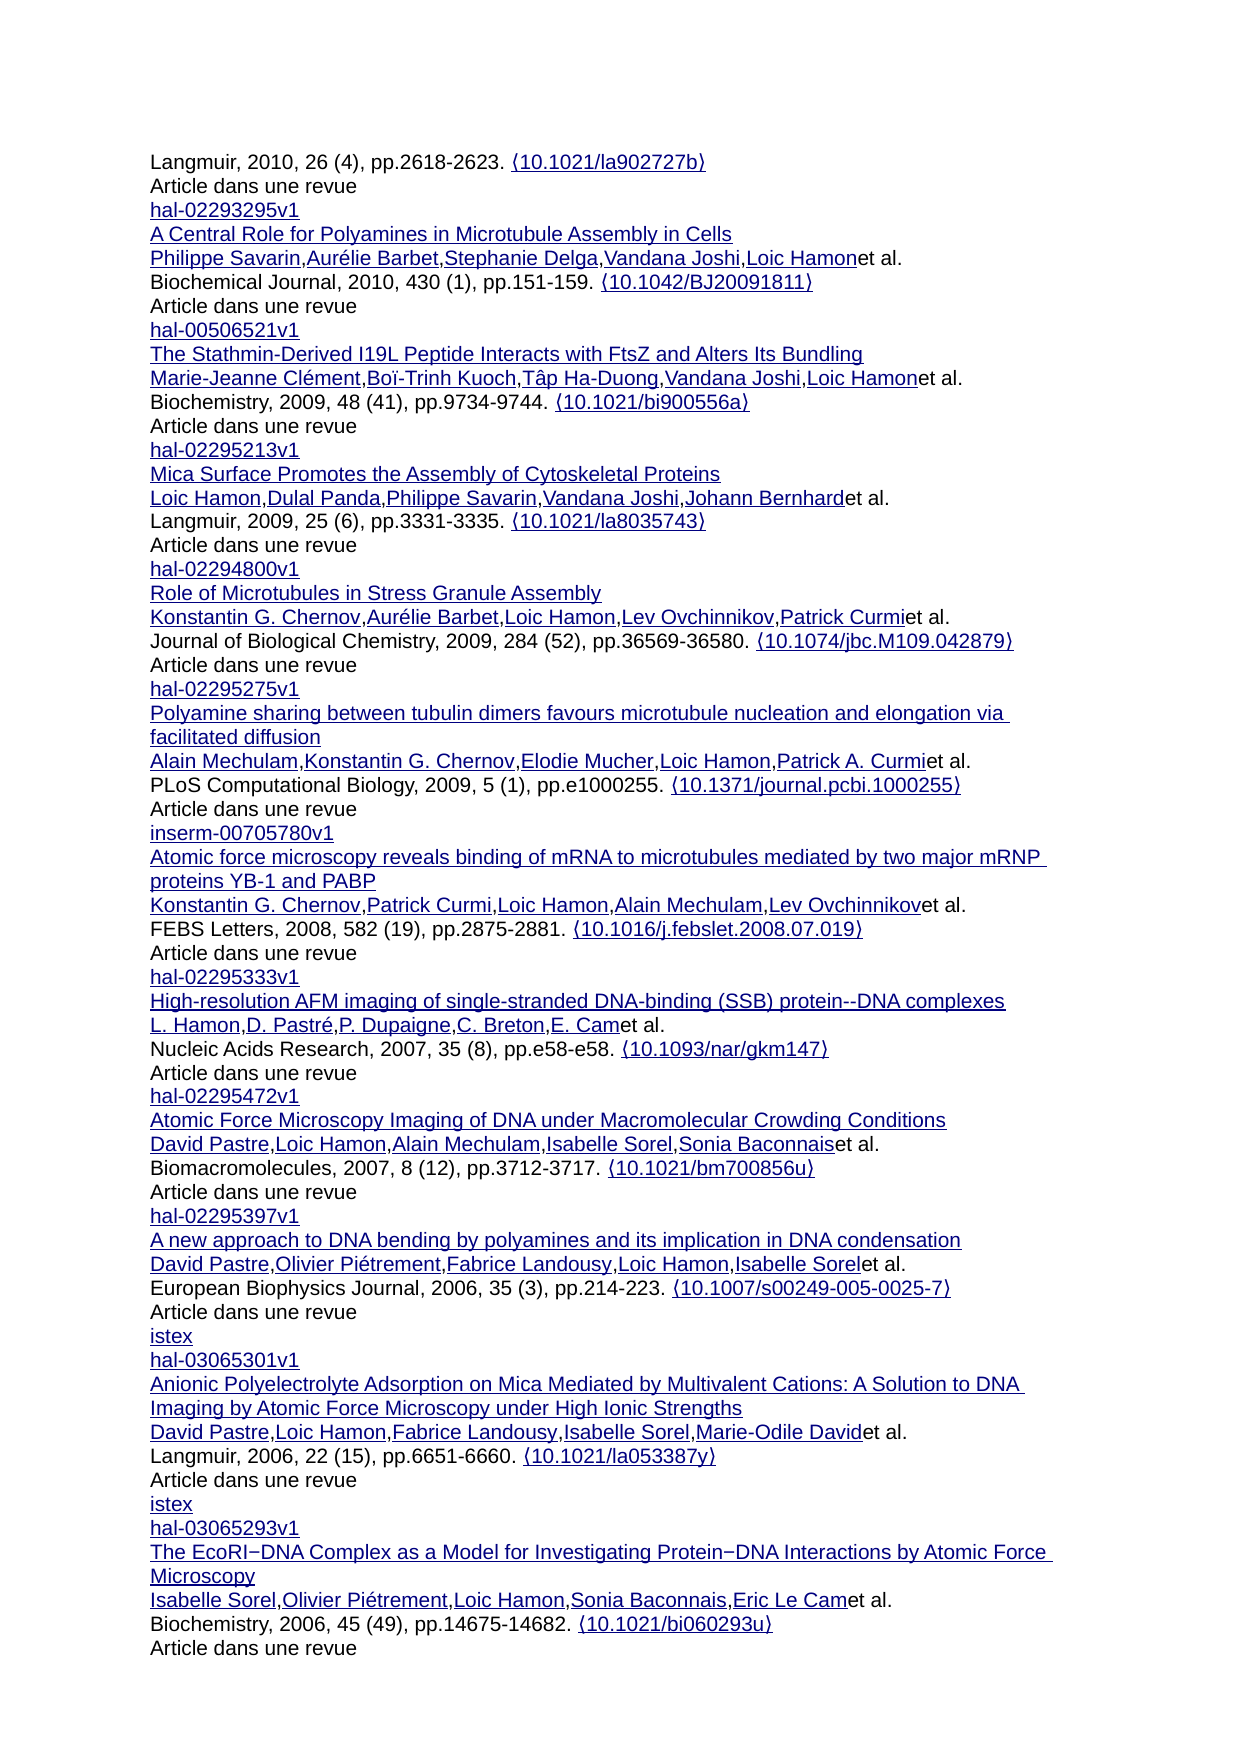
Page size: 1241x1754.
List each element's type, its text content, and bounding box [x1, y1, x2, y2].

table_cell The Stathmin-Derived I19L Peptide Interacts with FtsZ and Alters Its Bundling Marie-Jeanne Clément,Boï-Trinh Kuoch,Tâp Ha-Duong,Vandana Joshi,Loic Hamonet al. Biochemistry, 2009, 48 (41), pp.9734-9744. ⟨10.1021/bi900556a⟩ Article dans une revue hal-02295213v1 [150, 342, 1090, 461]
table_cell Anionic Polyelectrolyte Adsorption on Mica Mediated by Multivalent Cations: A Solution to DNA Imaging by Atomic Force Microscopy under High Ionic Strengths David Pastre,Loic Hamon,Fabrice Landousy,Isabelle Sorel,Marie-Odile Davidet al. Langmuir, 2006, 22 (15), pp.6651-6660. ⟨10.1021/la053387y⟩ Article dans une revue istex hal-03065293v1 [150, 1372, 1090, 1539]
table_cell High-resolution AFM imaging of single-stranded DNA-binding (SSB) protein--DNA complexes L. Hamon,D. Pastré,P. Dupaigne,C. Breton,E. Camet al. Nucleic Acids Research, 2007, 35 (8), pp.e58-e58. ⟨10.1093/nar/gkm147⟩ Article dans une revue hal-02295472v1 [150, 989, 1090, 1108]
table_cell Atomic Force Microscopy Imaging of DNA under Macromolecular Crowding Conditions David Pastre,Loic Hamon,Alain Mechulam,Isabelle Sorel,Sonia Baconnaiset al. Biomacromolecules, 2007, 8 (12), pp.3712-3717. ⟨10.1021/bm700856u⟩ Article dans une revue hal-02295397v1 [150, 1108, 1090, 1228]
table_cell Atomic force microscopy reveals binding of mRNA to microtubules mediated by two major mRNP proteins YB-1 and PABP Konstantin G. Chernov,Patrick Curmi,Loic Hamon,Alain Mechulam,Lev Ovchinnikovet al. FEBS Letters, 2008, 582 (19), pp.2875-2881. ⟨10.1016/j.febslet.2008.07.019⟩ Article dans une revue hal-02295333v1 [150, 845, 1090, 988]
table_cell Polyamine sharing between tubulin dimers favours microtubule nucleation and elongation via facilitated diffusion Alain Mechulam,Konstantin G. Chernov,Elodie Mucher,Loic Hamon,Patrick A. Curmiet al. PLoS Computational Biology, 2009, 5 (1), pp.e1000255. ⟨10.1371/journal.pcbi.1000255⟩ Article dans une revue inserm-00705780v1 [150, 701, 1090, 845]
table_cell Mica Surface Promotes the Assembly of Cytoskeletal Proteins Loic Hamon,Dulal Panda,Philippe Savarin,Vandana Joshi,Johann Bernhardet al. Langmuir, 2009, 25 (6), pp.3331-3335. ⟨10.1021/la8035743⟩ Article dans une revue hal-02294800v1 [150, 461, 1090, 581]
table_cell Role of Microtubules in Stress Granule Assembly Konstantin G. Chernov,Aurélie Barbet,Loic Hamon,Lev Ovchinnikov,Patrick Curmiet al. Journal of Biological Chemistry, 2009, 284 (52), pp.36569-36580. ⟨10.1074/jbc.M109.042879⟩ Article dans une revue hal-02295275v1 [150, 581, 1090, 701]
table_cell Langmuir, 2010, 26 (4), pp.2618-2623. ⟨10.1021/la902727b⟩ Article dans une revue hal-02293295v1 [150, 150, 1090, 222]
table_cell A Central Role for Polyamines in Microtubule Assembly in Cells Philippe Savarin,Aurélie Barbet,Stephanie Delga,Vandana Joshi,Loic Hamonet al. Biochemical Journal, 2010, 430 (1), pp.151-159. ⟨10.1042/BJ20091811⟩ Article dans une revue hal-00506521v1 [150, 222, 1090, 342]
table_cell A new approach to DNA bending by polyamines and its implication in DNA condensation David Pastre,Olivier Piétrement,Fabrice Landousy,Loic Hamon,Isabelle Sorelet al. European Biophysics Journal, 2006, 35 (3), pp.214-223. ⟨10.1007/s00249-005-0025-7⟩ Article dans une revue istex hal-03065301v1 [150, 1228, 1090, 1372]
table_cell The EcoRI−DNA Complex as a Model for Investigating Protein−DNA Interactions by Atomic Force Microscopy Isabelle Sorel,Olivier Piétrement,Loic Hamon,Sonia Baconnais,Eric Le Camet al. Biochemistry, 2006, 45 (49), pp.14675-14682. ⟨10.1021/bi060293u⟩ Article dans une revue [150, 1540, 1090, 1659]
